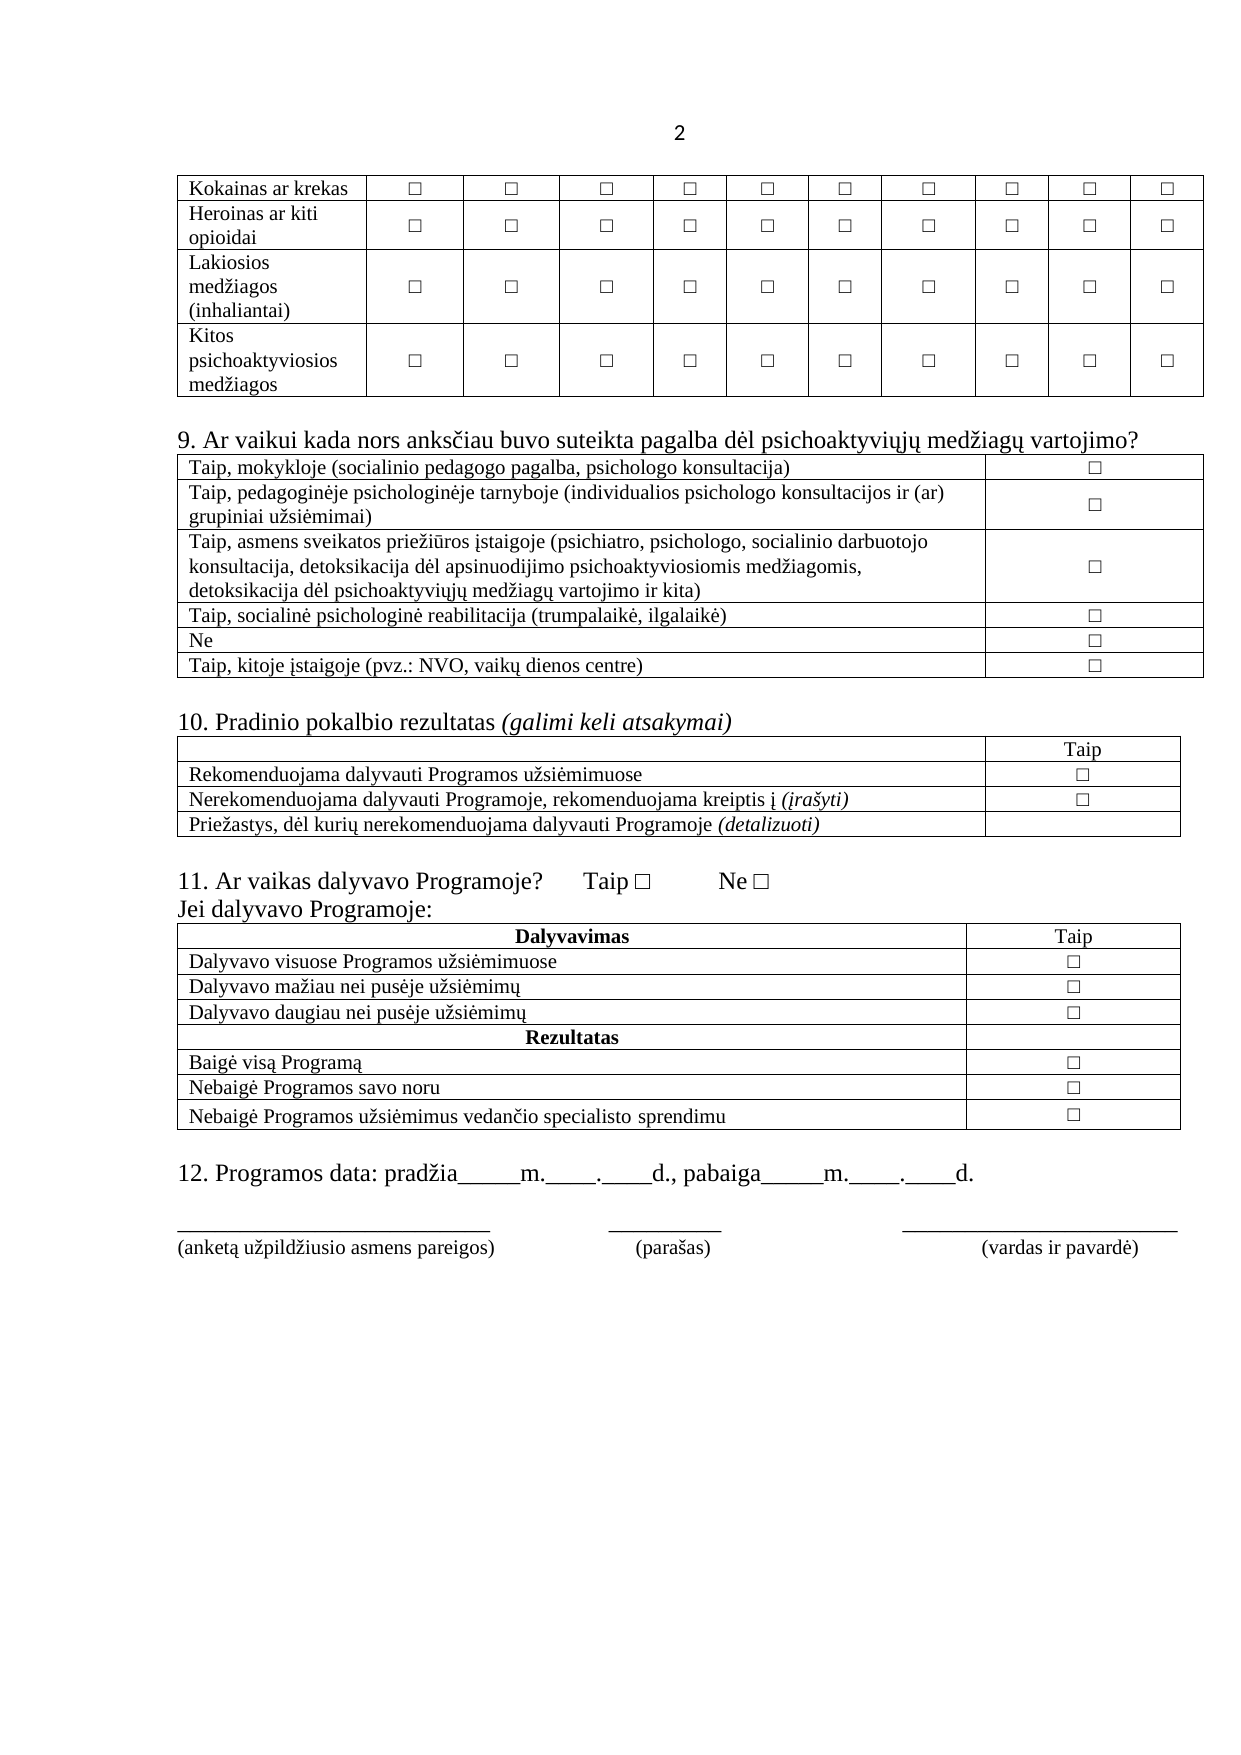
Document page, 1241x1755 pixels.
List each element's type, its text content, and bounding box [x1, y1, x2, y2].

table_cell □ [809, 250, 881, 322]
table_header Taip [986, 737, 1180, 761]
table_cell Taip, pedagoginėje psichologinėje tarnyboje (individualios psichologo konsultacijos ir (ar) grupiniai užsiėmimai) [178, 480, 985, 528]
table_cell □ [1131, 176, 1203, 200]
table_cell □ [560, 250, 653, 322]
table_cell □ [464, 324, 559, 396]
table_cell □ [986, 762, 1180, 786]
text (anketą užpildžiusio asmens pareigos) (parašas) (vardas ir pavardė) [177, 1235, 1181, 1259]
table_cell □ [560, 176, 653, 200]
table_cell □ [464, 201, 559, 249]
table_cell □ [882, 176, 975, 200]
table_cell Dalyvavo mažiau nei pusėje užsiėmimų [178, 975, 966, 998]
table_cell □ [654, 324, 726, 396]
table_cell Nebaigė Programos savo noru [178, 1075, 966, 1099]
table_cell □ [809, 201, 881, 249]
table_cell Heroinas ar kiti opioidai [178, 201, 366, 249]
table_cell □ [1131, 250, 1203, 322]
table_cell □ [967, 975, 1180, 998]
table_cell □ [967, 949, 1180, 973]
table_cell □ [367, 250, 463, 322]
table_cell □ [882, 324, 975, 396]
table_cell □ [809, 324, 881, 396]
table_cell □ [727, 324, 808, 396]
table_cell Taip, asmens sveikatos priežiūros įstaigoje (psichiatro, psichologo, socialinio darbuotojo konsultacija, detoksikacija dėl apsinuodijimo psichoaktyviosiomis medžiagomis, detoksikacija dėl psichoaktyviųjų medžiagų vartojimo ir kita) [178, 530, 985, 602]
table_cell □ [1131, 201, 1203, 249]
table_cell □ [1049, 176, 1130, 200]
table_cell Nerekomenduojama dalyvauti Programoje, rekomenduojama kreiptis į (įrašyti) [178, 787, 985, 811]
table_cell [986, 812, 1180, 836]
table_cell □ [1049, 250, 1130, 322]
table_cell Baigė visą Programą [178, 1050, 966, 1074]
table_cell Rekomenduojama dalyvauti Programos užsiėmimuose [178, 762, 985, 786]
table_cell □ [560, 201, 653, 249]
table_cell □ [727, 201, 808, 249]
table_cell □ [654, 201, 726, 249]
table_cell □ [654, 176, 726, 200]
table_cell □ [727, 176, 808, 200]
table_cell □ [464, 250, 559, 322]
table_cell □ [976, 324, 1048, 396]
table_cell Kitos psichoaktyviosios medžiagos [178, 324, 366, 396]
table_cell □ [986, 480, 1203, 528]
table_header Taip [967, 924, 1180, 948]
table_cell Rezultatas [178, 1025, 966, 1049]
table_cell □ [986, 628, 1203, 652]
table_cell Nebaigė Programos užsiėmimus vedančio specialisto sprendimu [178, 1100, 966, 1129]
table_cell □ [1049, 201, 1130, 249]
table_cell □ [976, 201, 1048, 249]
table_cell Lakiosios medžiagos (inhaliantai) [178, 250, 366, 322]
table_cell □ [976, 176, 1048, 200]
table_cell □ [986, 653, 1203, 677]
table_cell □ [967, 1075, 1180, 1099]
table_header [178, 737, 985, 761]
text 10. Pradinio pokalbio rezultatas (galimi keli atsakymai) [177, 707, 1181, 736]
table_cell □ [986, 530, 1203, 602]
table_cell □ [882, 250, 975, 322]
table_cell □ [809, 176, 881, 200]
table_cell □ [967, 1100, 1180, 1129]
table_cell □ [1131, 324, 1203, 396]
text _________________________ _________ ______________________ [177, 1206, 1181, 1235]
text 9. Ar vaikui kada nors anksčiau buvo suteikta pagalba dėl psichoaktyviųjų medžiagų vartojimo? [177, 425, 1181, 454]
table_cell □ [464, 176, 559, 200]
table_cell □ [367, 324, 463, 396]
table_cell Priežastys, dėl kurių nerekomenduojama dalyvauti Programoje (detalizuoti) [178, 812, 985, 836]
table_header Dalyvavimas [178, 924, 966, 948]
table_cell □ [986, 787, 1180, 811]
table_cell □ [560, 324, 653, 396]
table_cell Taip, kitoje įstaigoje (pvz.: NVO, vaikų dienos centre) [178, 653, 985, 677]
table_cell □ [727, 250, 808, 322]
table_cell Kokainas ar krekas [178, 176, 366, 200]
table_cell □ [986, 603, 1203, 627]
text 11. Ar vaikas dalyvavo Programoje? Taip □ Ne □ [177, 866, 1181, 894]
table_cell □ [367, 201, 463, 249]
text 12. Programos data: pradžia_____m.____.____d., pabaiga_____m.____.____d. [177, 1158, 1181, 1187]
table_cell [967, 1025, 1180, 1049]
table_header Taip, mokykloje (socialinio pedagogo pagalba, psichologo konsultacija) [178, 455, 985, 479]
table_cell Ne [178, 628, 985, 652]
table_cell □ [367, 176, 463, 200]
table_header □ [986, 455, 1203, 479]
table_cell □ [654, 250, 726, 322]
table_cell □ [1049, 324, 1130, 396]
table_cell Taip, socialinė psichologinė reabilitacija (trumpalaikė, ilgalaikė) [178, 603, 985, 627]
table_cell Dalyvavo daugiau nei pusėje užsiėmimų [178, 1000, 966, 1024]
table_cell □ [967, 1000, 1180, 1024]
table_cell □ [967, 1050, 1180, 1074]
text Jei dalyvavo Programoje: [177, 894, 1181, 923]
table_cell Dalyvavo visuose Programos užsiėmimuose [178, 949, 966, 973]
table_cell □ [882, 201, 975, 249]
table_cell □ [976, 250, 1048, 322]
